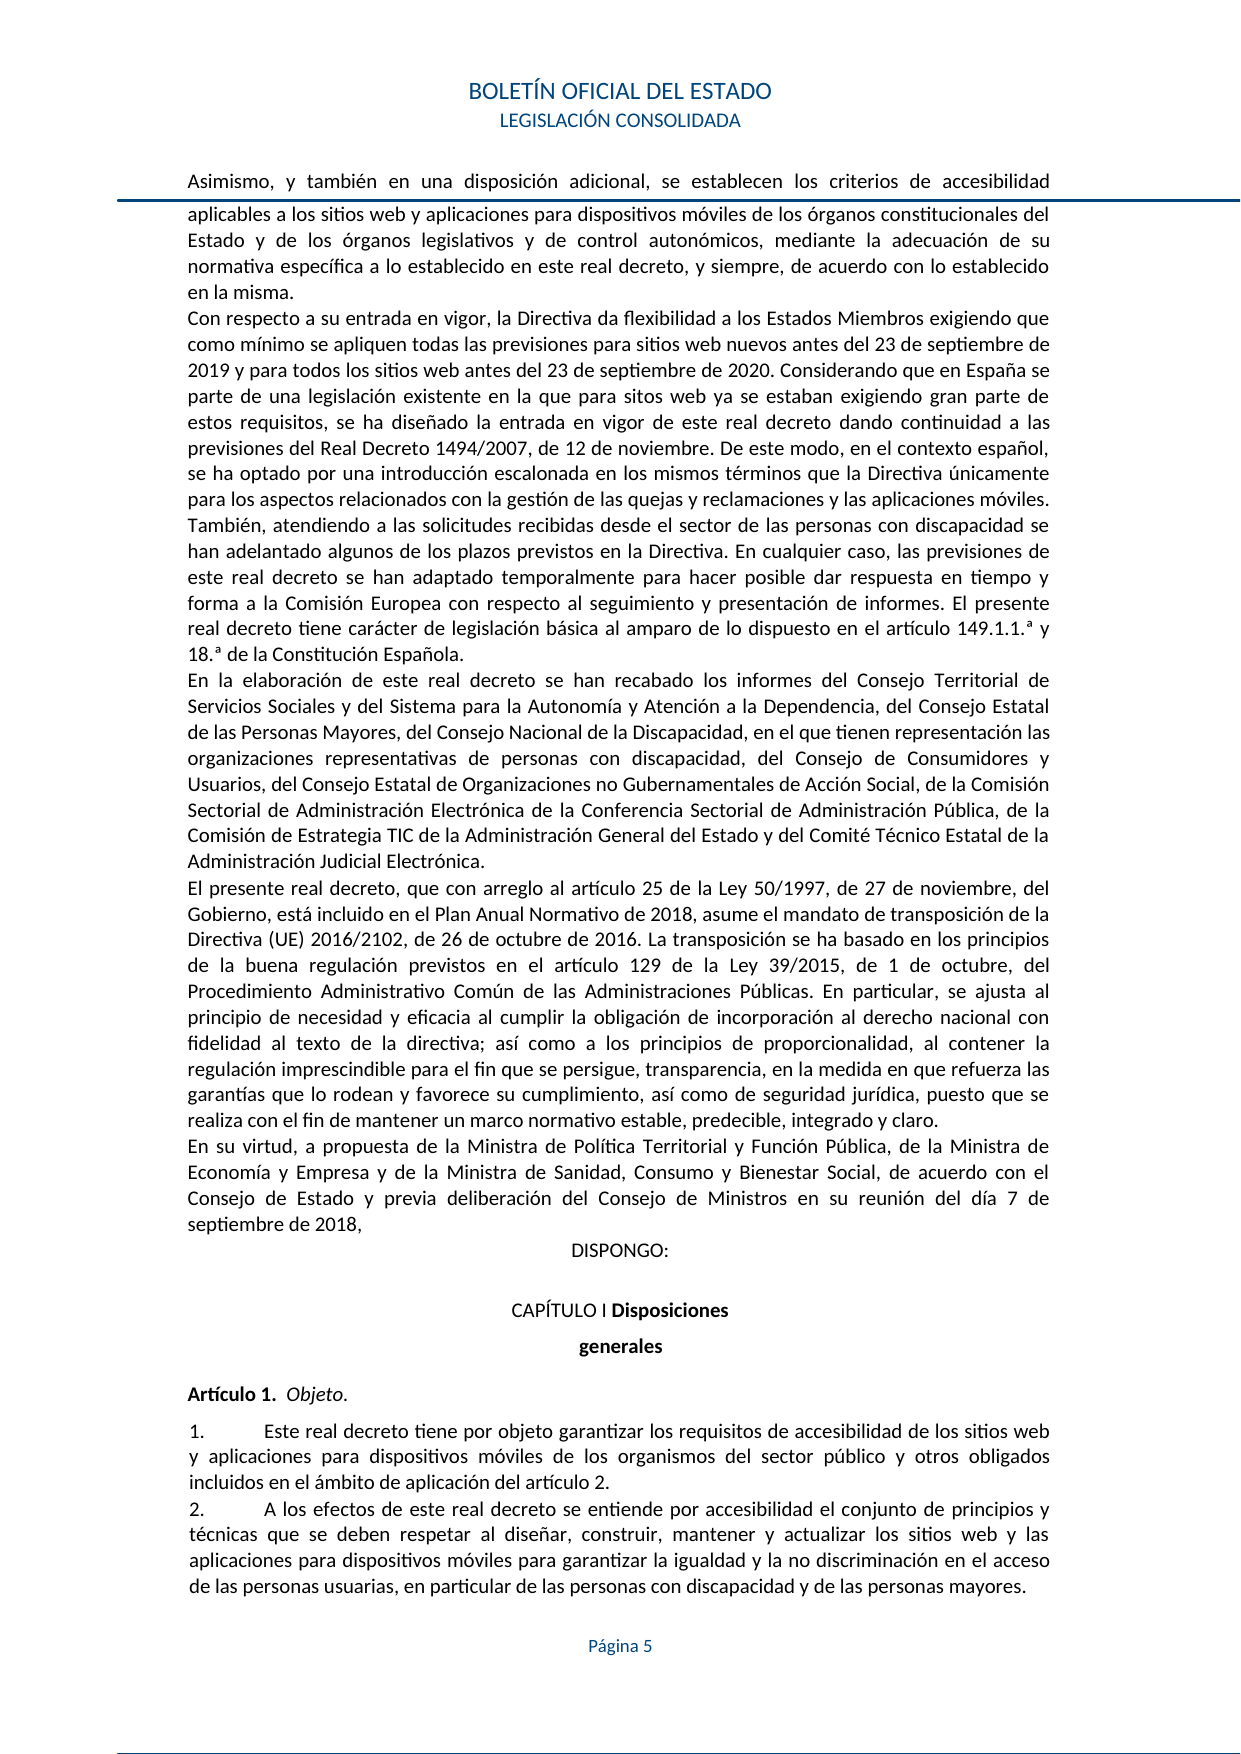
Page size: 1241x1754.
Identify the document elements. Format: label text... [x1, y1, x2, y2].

text Con respecto a su entrada en vigor, la Directiva da flexibilidad a los Estados Miembros exigiendo que como mínimo se apliquen todas las previsiones para sitios web nuevos antes del 23 de septiembre de 2019 y para todos los sitios web antes del 23 de septiembre de 2020. Considerando que en España se parte de una legislación existente en la que para sitos web ya se estaban exigiendo gran parte de estos requisitos, se ha diseñado la entrada en vigor de este real decreto dando continuidad a las previsiones del Real Decreto 1494/2007, de 12 de noviembre. De este modo, en el contexto español, se ha optado por una introducción escalonada en los mismos términos que la Directiva únicamente para los aspectos relacionados con la gestión de las quejas y reclamaciones y las aplicaciones móviles. También, atendiendo a las solicitudes recibidas desde el sector de las personas con discapacidad se han adelantado algunos de los plazos previstos en la Directiva. En cualquier caso, las previsiones de este real decreto se han adaptado temporalmente para hacer posible dar respuesta en tiempo y forma a la Comisión Europea con respecto al seguimiento y presentación de informes. El presente real decreto tiene carácter de legislación básica al amparo de lo dispuesto en el artículo 149.1.1.ª y 18.ª de la Constitución Española. [187, 306, 1051, 667]
text aplicables a los sitios web y aplicaciones para dispositivos móviles de los órganos constitucionales del Estado y de los órganos legislativos y de control autonómicos, mediante la adecuación de su normativa específica a lo establecido en este real decreto, y siempre, de acuerdo con lo establecido en la misma. [187, 202, 1051, 304]
text El presente real decreto, que con arreglo al artículo 25 de la Ley 50/1997, de 27 de noviembre, del Gobierno, está incluido en el Plan Anual Normativo de 2018, asume el mandato de transposición de la Directiva (UE) 2016/2102, de 26 de octubre de 2016. La transposición se ha basado en los principios de la buena regulación previstos en el artículo 129 de la Ley 39/2015, de 1 de octubre, del Procedimiento Administrativo Común de las Administraciones Públicas. En particular, se ajusta al principio de necesidad y eficacia al cumplir la obligación de incorporación al derecho nacional con fidelidad al texto de la directiva; así como a los principios de proporcionalidad, al contener la regulación imprescindible para el fin que se persigue, transparencia, en la medida en que refuerza las garantías que lo rodean y favorece su cumplimiento, así como de seguridad jurídica, puesto que se realiza con el fin de mantener un marco normativo estable, predecible, integrado y claro. [187, 875, 1051, 1133]
text En su virtud, a propuesta de la Ministra de Política Territorial y Función Pública, de la Ministra de Economía y Empresa y de la Ministra de Sanidad, Consumo y Bienestar Social, de acuerdo con el Consejo de Estado y previa deliberación del Consejo de Ministros en su reunión del día 7 de septiembre de 2018, [187, 1134, 1051, 1237]
text DISPONGO: [212, 1238, 1029, 1263]
text En la elaboración de este real decreto se han recabado los informes del Consejo Territorial de Servicios Sociales y del Sistema para la Autonomía y Atención a la Dependencia, del Consejo Estatal de las Personas Mayores, del Consejo Nacional de la Discapacidad, en el que tienen representación las organizaciones representativas de personas con discapacidad, del Consejo de Consumidores y Usuarios, del Consejo Estatal de Organizaciones no Gubernamentales de Acción Social, de la Comisión Sectorial de Administración Electrónica de la Conferencia Sectorial de Administración Pública, de la Comisión de Estrategia TIC de la Administración General del Estado y del Comité Técnico Estatal de la Administración Judicial Electrónica. [187, 668, 1051, 874]
list Este real decreto tiene por objeto garantizar los requisitos de accesibilidad de los sitios web y aplicaciones para dispositivos móviles de los organismos del sector público y otros obligados incluidos en el ámbito de aplicación del artículo 2. [189, 1418, 1051, 1495]
text Asimismo, y también en una disposición adicional, se establecen los criterios de accesibilidad [187, 168, 1051, 199]
list A los efectos de este real decreto se entiende por accesibilidad el conjunto de principios y técnicas que se deben respetar al diseñar, construir, mantener y actualizar los sitios web y las aplicaciones para dispositivos móviles para garantizar la igualdad y la no discriminación en el acceso de las personas usuarias, en particular de las personas con discapacidad y de las personas mayores. [189, 1496, 1051, 1599]
text Artículo 1. Objeto. [187, 1382, 1051, 1407]
subtitle CAPÍTULO I Disposiciones generales [492, 1297, 749, 1359]
